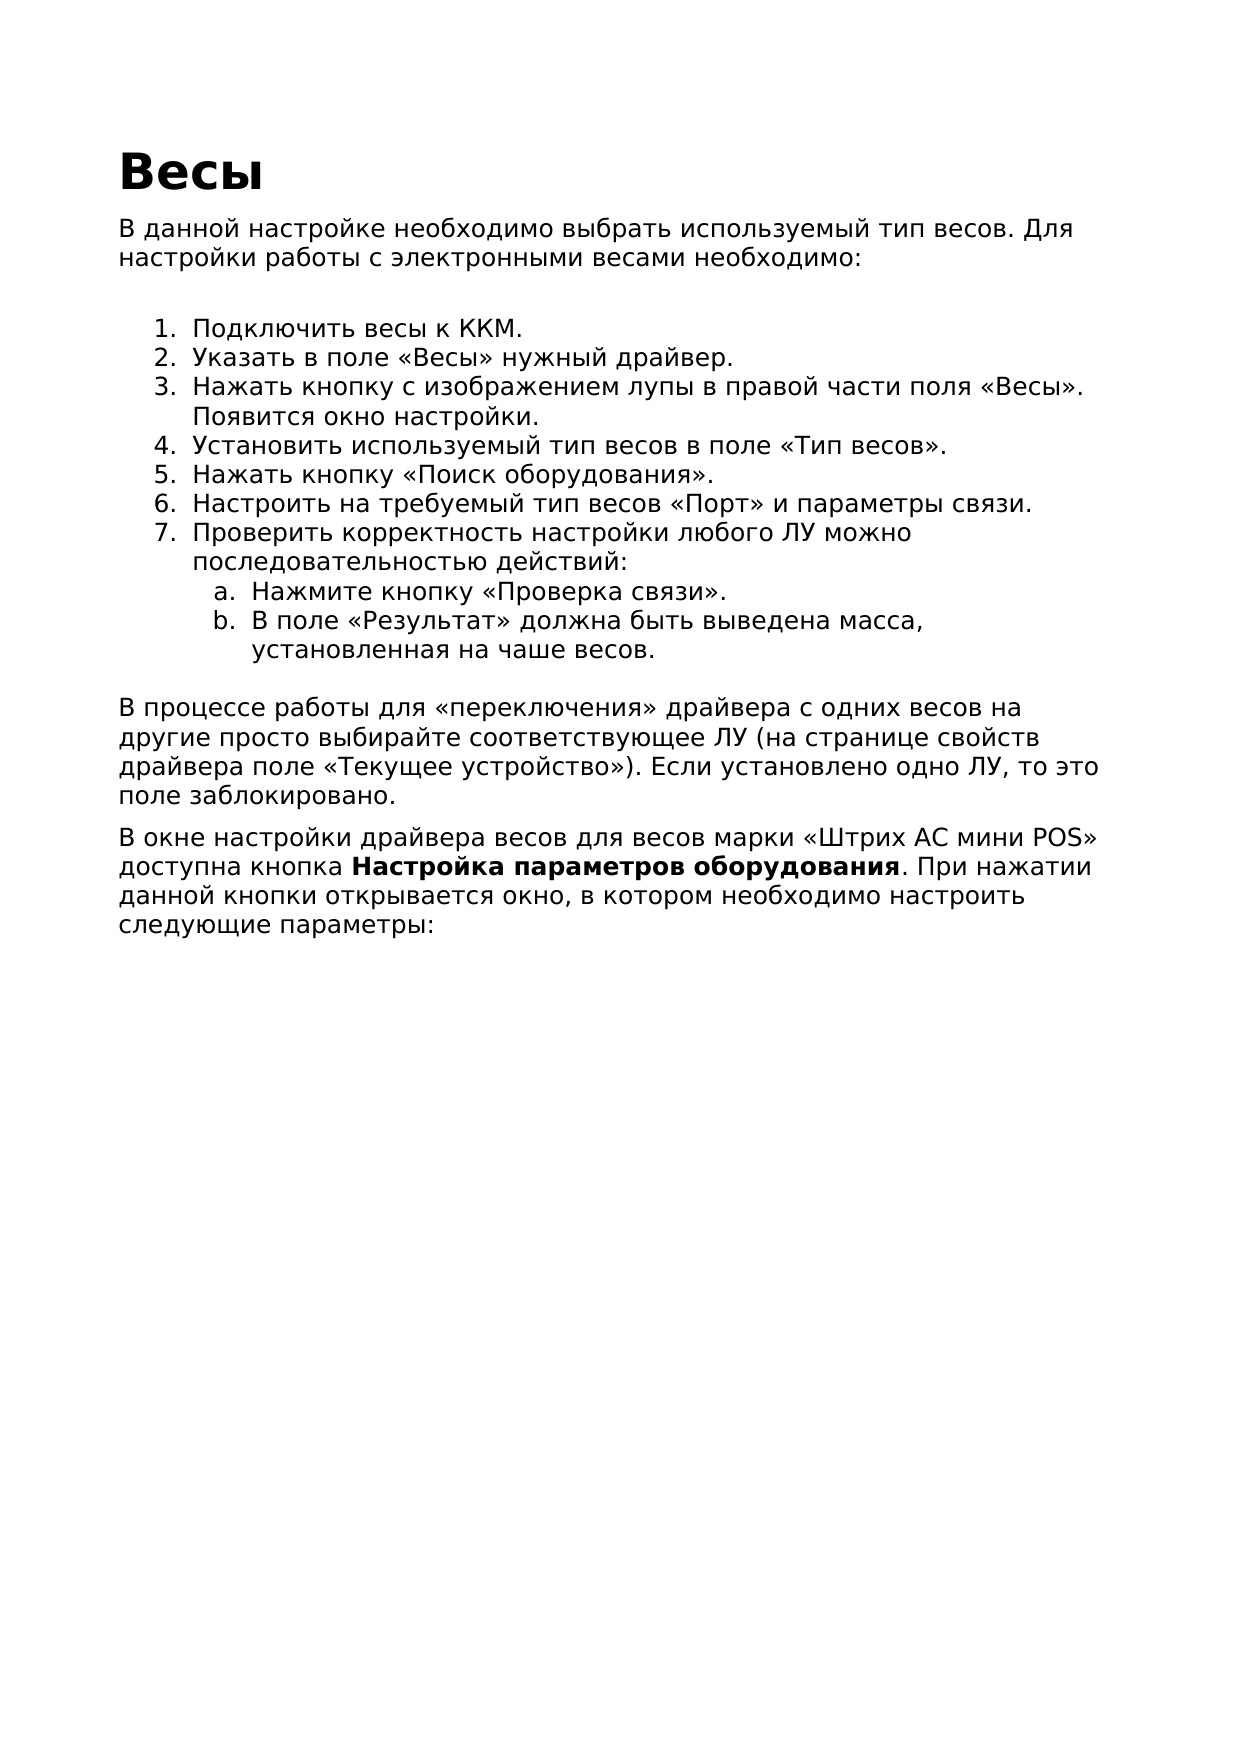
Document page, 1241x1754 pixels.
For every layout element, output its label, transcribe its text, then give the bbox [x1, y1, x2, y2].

list Настроить на требуемый тип весов «Порт» и параметры связи. [177, 489, 1122, 518]
list Нажать кнопку с изображением лупы в правой части поля «Весы». Появится окно настройки. [177, 372, 1122, 431]
text В данной настройке необходимо выбрать используемый тип весов. Для настройки работы с электронными весами необходимо: [118, 214, 1122, 272]
list Установить используемый тип весов в поле «Тип весов». [177, 431, 1122, 460]
subtitle Весы [118, 143, 1122, 201]
list Нажать кнопку «Поиск оборудования». [177, 460, 1122, 489]
list Проверить корректность настройки любого ЛУ можно последовательностью действий: [177, 518, 1122, 577]
list Указать в поле «Весы» нужный драйвер. [177, 343, 1122, 372]
list Подключить весы к ККМ. [177, 314, 1122, 343]
list Нажмите кнопку «Проверка связи». [236, 577, 1122, 606]
text В окне настройки драйвера весов для весов марки «Штрих АС мини POS» доступна кнопка Настройка параметров оборудования. При нажатии данной кнопки открывается окно, в котором необходимо настроить следующие параметры: [118, 823, 1122, 939]
text В процессе работы для «переключения» драйвера с одних весов на другие просто выбирайте соответствующее ЛУ (на странице свойств драйвера поле «Текущее устройство»). Если установлено одно ЛУ, то это поле заблокировано. [118, 694, 1122, 810]
list В поле «Результат» должна быть выведена масса, установленная на чаше весов. [236, 606, 1122, 664]
